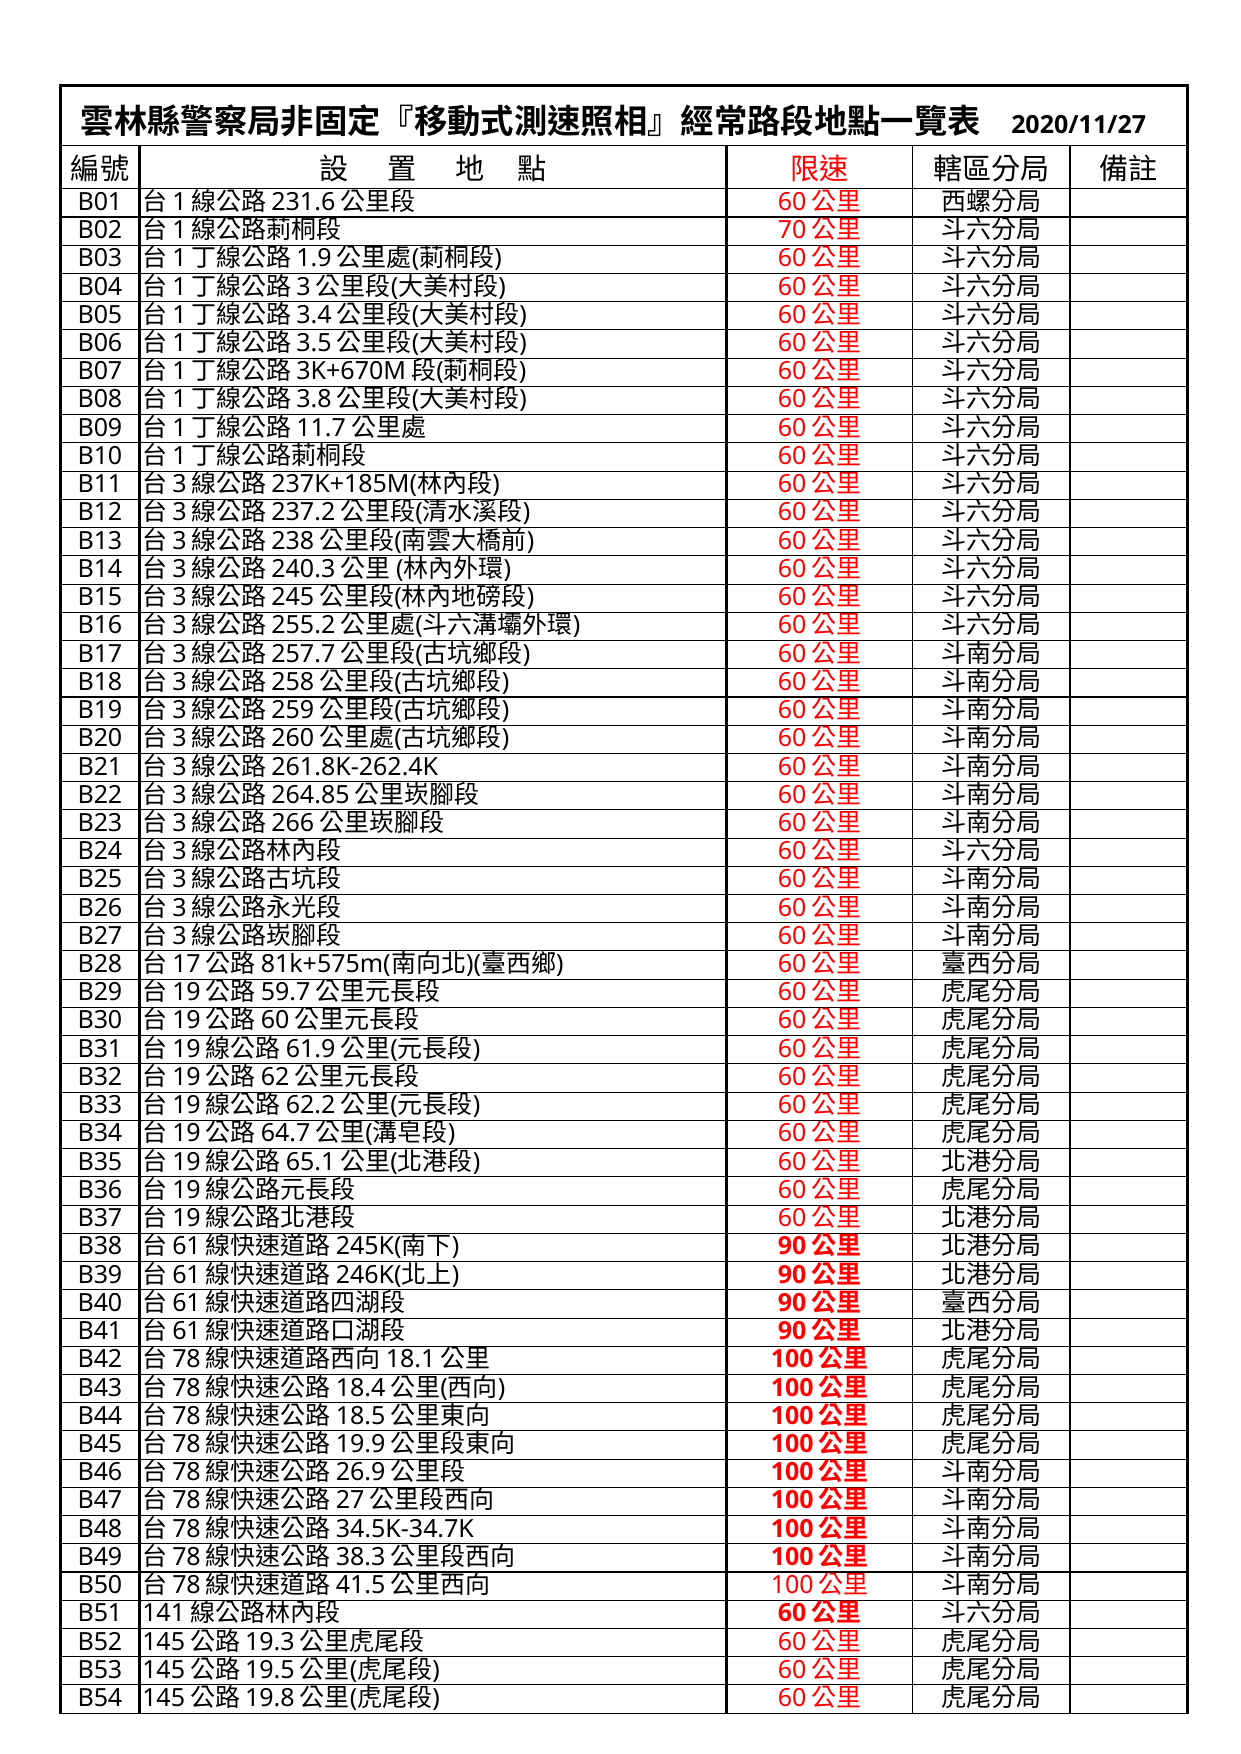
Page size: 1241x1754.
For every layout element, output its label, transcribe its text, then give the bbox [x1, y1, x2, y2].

table_cell [1071, 585, 1186, 612]
table_cell [1071, 782, 1186, 809]
table_cell [1071, 1177, 1186, 1204]
table_cell B04 [62, 274, 138, 301]
table_cell 145公路19.3公里虎尾段 [141, 1629, 725, 1656]
table_cell [1071, 500, 1186, 527]
table_cell 斗六分局 [913, 359, 1069, 386]
table_cell 西螺分局 [913, 189, 1069, 216]
table_cell [1071, 1093, 1186, 1120]
table_cell 台19線公路62.2公里(元長段) [141, 1093, 725, 1120]
table_cell 台78線快速公路26.9公里段 [141, 1460, 725, 1487]
table_cell 60公里 [728, 726, 912, 753]
table_cell 台3線公路林內段 [141, 839, 725, 866]
table_cell 斗南分局 [913, 1544, 1069, 1571]
table_cell 虎尾分局 [913, 1093, 1069, 1120]
table_cell 台78線快速公路19.9公里段東向 [141, 1431, 725, 1458]
table_cell 虎尾分局 [913, 1431, 1069, 1458]
table_cell B47 [62, 1488, 138, 1515]
table_cell 60公里 [728, 189, 912, 216]
table_cell 60公里 [728, 585, 912, 612]
table_cell 北港分局 [913, 1234, 1069, 1261]
table_cell 100公里 [728, 1516, 912, 1543]
table_cell 備註 [1071, 146, 1186, 188]
table_cell B13 [62, 528, 138, 555]
table_cell B53 [62, 1657, 138, 1684]
table_cell 台1丁線公路3.5公里段(大美村段) [141, 330, 725, 358]
table_cell [1071, 895, 1186, 922]
table_cell 60公里 [728, 1036, 912, 1063]
table_cell 台78線快速公路18.5公里東向 [141, 1403, 725, 1430]
table_cell [1071, 1319, 1186, 1346]
table_cell 60公里 [728, 867, 912, 894]
table_cell 斗南分局 [913, 867, 1069, 894]
table_cell 60公里 [728, 754, 912, 781]
table_cell 斗南分局 [913, 698, 1069, 724]
table_cell B46 [62, 1460, 138, 1487]
table_cell [1071, 923, 1186, 950]
table_cell [1071, 1403, 1186, 1430]
table_cell [1071, 810, 1186, 837]
table_cell 斗六分局 [913, 839, 1069, 866]
table_cell [1071, 1573, 1186, 1600]
table_cell 台3線公路255.2公里處(斗六溝壩外環) [141, 613, 725, 640]
table_cell B18 [62, 669, 138, 696]
table_cell [1071, 1234, 1186, 1261]
table_cell B19 [62, 698, 138, 724]
table_cell [1071, 274, 1186, 301]
table_cell [1071, 528, 1186, 555]
table_cell 60公里 [728, 1206, 912, 1233]
table_cell 60公里 [728, 1121, 912, 1148]
table_cell B26 [62, 895, 138, 922]
table_cell [1071, 1516, 1186, 1543]
table_cell 台1丁線公路3.4公里段(大美村段) [141, 302, 725, 329]
table_cell 台3線公路266公里崁腳段 [141, 810, 725, 837]
table_cell B09 [62, 415, 138, 442]
table_cell 60公里 [728, 1657, 912, 1684]
table_cell 斗南分局 [913, 669, 1069, 696]
table_cell 轄區分局 [913, 146, 1069, 188]
table_cell B02 [62, 218, 138, 245]
table_cell 100公里 [728, 1347, 912, 1374]
table_cell B05 [62, 302, 138, 329]
table_cell 60公里 [728, 556, 912, 583]
table_cell [1071, 726, 1186, 753]
table_cell 60公里 [728, 923, 912, 950]
table_cell 斗南分局 [913, 1488, 1069, 1515]
table_cell [1071, 387, 1186, 414]
table_cell 虎尾分局 [913, 1657, 1069, 1684]
table_cell 90公里 [728, 1290, 912, 1317]
table_cell B32 [62, 1064, 138, 1092]
table_cell [1071, 1290, 1186, 1317]
table_cell B16 [62, 613, 138, 640]
table_cell 斗南分局 [913, 1516, 1069, 1543]
table_cell B01 [62, 189, 138, 216]
table_cell 台61線快速道路口湖段 [141, 1319, 725, 1346]
table_cell B27 [62, 923, 138, 950]
table_cell 60公里 [728, 472, 912, 499]
table_cell 虎尾分局 [913, 1375, 1069, 1402]
table_cell 60公里 [728, 1008, 912, 1035]
table_cell 60公里 [728, 302, 912, 329]
table_cell 台19公路62公里元長段 [141, 1064, 725, 1092]
table_cell 斗六分局 [913, 528, 1069, 555]
table_cell 虎尾分局 [913, 980, 1069, 1007]
table_cell B31 [62, 1036, 138, 1063]
table_cell 100公里 [728, 1544, 912, 1571]
table_cell [1071, 1064, 1186, 1092]
table_cell 台78線快速公路18.4公里(西向) [141, 1375, 725, 1402]
table_cell 100公里 [728, 1375, 912, 1402]
table_cell [1071, 1262, 1186, 1289]
table_cell 60公里 [728, 895, 912, 922]
table_cell 70公里 [728, 218, 912, 245]
table_cell [1071, 754, 1186, 781]
table_cell B11 [62, 472, 138, 499]
table_cell 台1丁線公路11.7公里處 [141, 415, 725, 442]
table_cell 60公里 [728, 839, 912, 866]
table_cell 臺西分局 [913, 1290, 1069, 1317]
table_cell 60公里 [728, 980, 912, 1007]
table_cell [1071, 839, 1186, 866]
table_cell 60公里 [728, 1629, 912, 1656]
table_cell 北港分局 [913, 1319, 1069, 1346]
table_cell 斗南分局 [913, 782, 1069, 809]
table_cell 虎尾分局 [913, 1036, 1069, 1063]
table_cell [1071, 698, 1186, 724]
table_cell 台78線快速道路41.5公里西向 [141, 1573, 725, 1600]
table_cell 100公里 [728, 1573, 912, 1600]
table_cell 虎尾分局 [913, 1629, 1069, 1656]
table_cell [1071, 246, 1186, 273]
table_cell 60公里 [728, 1601, 912, 1628]
table_cell 北港分局 [913, 1206, 1069, 1233]
table_cell 斗六分局 [913, 302, 1069, 329]
table_cell 台78線快速道路西向18.1公里 [141, 1347, 725, 1374]
table_cell [1071, 556, 1186, 583]
table_cell [1071, 415, 1186, 442]
table_cell B42 [62, 1347, 138, 1374]
table_cell [1071, 1488, 1186, 1515]
table_cell 台3線公路古坑段 [141, 867, 725, 894]
table_cell 60公里 [728, 359, 912, 386]
table_cell B52 [62, 1629, 138, 1656]
table_cell 60公里 [728, 274, 912, 301]
table_cell [1071, 218, 1186, 245]
table_cell 斗六分局 [913, 415, 1069, 442]
table_cell B15 [62, 585, 138, 612]
table_cell 斗南分局 [913, 726, 1069, 753]
table_cell 60公里 [728, 698, 912, 724]
table_cell B54 [62, 1685, 138, 1713]
table_cell 60公里 [728, 1149, 912, 1176]
table_cell 斗南分局 [913, 810, 1069, 837]
table_cell 斗六分局 [913, 500, 1069, 527]
table_cell [1071, 1629, 1186, 1656]
table_cell 斗南分局 [913, 895, 1069, 922]
table_cell 60公里 [728, 641, 912, 668]
table_cell [1071, 1460, 1186, 1487]
table_cell 台3線公路257.7公里段(古坑鄉段) [141, 641, 725, 668]
table_cell 斗六分局 [913, 218, 1069, 245]
table_cell B40 [62, 1290, 138, 1317]
table_cell 台19公路64.7公里(溝皂段) [141, 1121, 725, 1148]
table_cell B21 [62, 754, 138, 781]
table_cell 斗南分局 [913, 641, 1069, 668]
table_cell B10 [62, 443, 138, 471]
table_cell [1071, 1601, 1186, 1628]
table_cell 台3線公路261.8K-262.4K [141, 754, 725, 781]
table_cell B28 [62, 951, 138, 979]
table_cell B35 [62, 1149, 138, 1176]
table_cell B44 [62, 1403, 138, 1430]
table_cell [1071, 443, 1186, 471]
table_cell [1071, 302, 1186, 329]
table_cell B20 [62, 726, 138, 753]
table_cell 台78線快速公路27公里段西向 [141, 1488, 725, 1515]
table_cell 台3線公路264.85公里崁腳段 [141, 782, 725, 809]
table_cell 100公里 [728, 1403, 912, 1430]
table_cell 100公里 [728, 1460, 912, 1487]
table_cell 90公里 [728, 1234, 912, 1261]
table_cell B38 [62, 1234, 138, 1261]
table_cell B24 [62, 839, 138, 866]
table_cell B34 [62, 1121, 138, 1148]
table_cell [1071, 1121, 1186, 1148]
table_cell 60公里 [728, 246, 912, 273]
table_cell 斗南分局 [913, 1573, 1069, 1600]
table_cell [1071, 1036, 1186, 1063]
table_cell 台1丁線公路3公里段(大美村段) [141, 274, 725, 301]
table_cell B48 [62, 1516, 138, 1543]
table_cell 台3線公路237K+185M(林內段) [141, 472, 725, 499]
table_cell 台1線公路莿桐段 [141, 218, 725, 245]
table_cell B12 [62, 500, 138, 527]
table_cell 100公里 [728, 1431, 912, 1458]
table_cell 60公里 [728, 613, 912, 640]
table_cell [1071, 641, 1186, 668]
table_cell [1071, 867, 1186, 894]
table_cell 斗南分局 [913, 923, 1069, 950]
table_cell 北港分局 [913, 1262, 1069, 1289]
table_cell 設 置 地 點 [141, 146, 725, 188]
table_cell 台1丁線公路莿桐段 [141, 443, 725, 471]
table_cell 60公里 [728, 1685, 912, 1713]
table_cell 60公里 [728, 528, 912, 555]
table_cell [1071, 1347, 1186, 1374]
table_cell 145公路19.5公里(虎尾段) [141, 1657, 725, 1684]
table_cell B03 [62, 246, 138, 273]
table_cell 141線公路林內段 [141, 1601, 725, 1628]
table_cell [1071, 951, 1186, 979]
table_cell 斗六分局 [913, 556, 1069, 583]
table_cell 台19公路60公里元長段 [141, 1008, 725, 1035]
table_cell 台61線快速道路245K(南下) [141, 1234, 725, 1261]
table_cell 台3線公路260公里處(古坑鄉段) [141, 726, 725, 753]
table_cell B49 [62, 1544, 138, 1571]
table_cell B41 [62, 1319, 138, 1346]
table_cell [1071, 359, 1186, 386]
table_cell B37 [62, 1206, 138, 1233]
table_cell 台17公路81k+575m(南向北)(臺西鄉) [141, 951, 725, 979]
table_cell 100公里 [728, 1488, 912, 1515]
table_cell 台3線公路240.3公里 (林內外環) [141, 556, 725, 583]
table_cell [1071, 1544, 1186, 1571]
table_cell B51 [62, 1601, 138, 1628]
table_cell [1071, 1149, 1186, 1176]
table_cell 60公里 [728, 951, 912, 979]
table_cell B07 [62, 359, 138, 386]
table_cell 斗六分局 [913, 274, 1069, 301]
table_cell B33 [62, 1093, 138, 1120]
table_cell 台3線公路237.2公里段(清水溪段) [141, 500, 725, 527]
table_cell 斗六分局 [913, 585, 1069, 612]
table_cell 60公里 [728, 1177, 912, 1204]
table_cell 90公里 [728, 1319, 912, 1346]
table_cell 台19線公路北港段 [141, 1206, 725, 1233]
table_cell 90公里 [728, 1262, 912, 1289]
table_cell 台61線快速道路246K(北上) [141, 1262, 725, 1289]
table_cell 台3線公路258公里段(古坑鄉段) [141, 669, 725, 696]
table_cell 斗六分局 [913, 613, 1069, 640]
table_cell 斗南分局 [913, 1460, 1069, 1487]
table_cell [1071, 669, 1186, 696]
table_cell 台78線快速公路34.5K-34.7K [141, 1516, 725, 1543]
table_cell [1071, 1206, 1186, 1233]
table_cell 台1丁線公路3.8公里段(大美村段) [141, 387, 725, 414]
table_cell B39 [62, 1262, 138, 1289]
table_cell 60公里 [728, 1064, 912, 1092]
table_cell 北港分局 [913, 1149, 1069, 1176]
table_cell B23 [62, 810, 138, 837]
table_cell 60公里 [728, 415, 912, 442]
table_cell 斗六分局 [913, 330, 1069, 358]
table_cell B50 [62, 1573, 138, 1600]
table_cell 台19線公路元長段 [141, 1177, 725, 1204]
table_cell 台61線快速道路四湖段 [141, 1290, 725, 1317]
table_cell B29 [62, 980, 138, 1007]
table_cell 台19線公路65.1公里(北港段) [141, 1149, 725, 1176]
table_cell [1071, 330, 1186, 358]
table_cell 虎尾分局 [913, 1685, 1069, 1713]
table_cell [1071, 472, 1186, 499]
table_cell 台78線快速公路38.3公里段西向 [141, 1544, 725, 1571]
table_cell 60公里 [728, 387, 912, 414]
table_cell 台3線公路259公里段(古坑鄉段) [141, 698, 725, 724]
table_header 雲林縣警察局非固定『移動式測速照相』經常路段地點一覽表 2020/11/27 [62, 87, 1186, 145]
table_cell [1071, 980, 1186, 1007]
table_cell 60公里 [728, 500, 912, 527]
table_cell B36 [62, 1177, 138, 1204]
table_cell 臺西分局 [913, 951, 1069, 979]
table_cell 台3線公路崁腳段 [141, 923, 725, 950]
table_cell 斗六分局 [913, 472, 1069, 499]
table_cell 60公里 [728, 443, 912, 471]
table_cell B06 [62, 330, 138, 358]
table_cell B17 [62, 641, 138, 668]
table_cell B45 [62, 1431, 138, 1458]
table_cell 台19線公路61.9公里(元長段) [141, 1036, 725, 1063]
table_cell 台19公路59.7公里元長段 [141, 980, 725, 1007]
table_cell 60公里 [728, 1093, 912, 1120]
table_cell B25 [62, 867, 138, 894]
table_cell B43 [62, 1375, 138, 1402]
table_cell B22 [62, 782, 138, 809]
table_cell [1071, 189, 1186, 216]
table_cell 編號 [62, 146, 138, 188]
table_cell 台1丁線公路3K+670M段(莿桐段) [141, 359, 725, 386]
table_cell 60公里 [728, 782, 912, 809]
table_cell 虎尾分局 [913, 1347, 1069, 1374]
table_cell [1071, 1375, 1186, 1402]
table_cell 60公里 [728, 669, 912, 696]
table_cell 斗六分局 [913, 246, 1069, 273]
table_cell 虎尾分局 [913, 1121, 1069, 1148]
table_cell 斗南分局 [913, 754, 1069, 781]
table_cell [1071, 1685, 1186, 1713]
table_cell 145公路19.8公里(虎尾段) [141, 1685, 725, 1713]
table_cell 台3線公路245公里段(林內地磅段) [141, 585, 725, 612]
table_cell 虎尾分局 [913, 1008, 1069, 1035]
table_cell 台3線公路238公里段(南雲大橋前) [141, 528, 725, 555]
table_cell 限速 [728, 146, 912, 188]
table_cell [1071, 1008, 1186, 1035]
table_cell B30 [62, 1008, 138, 1035]
table_cell 台3線公路永光段 [141, 895, 725, 922]
table_cell 虎尾分局 [913, 1064, 1069, 1092]
table_cell 虎尾分局 [913, 1403, 1069, 1430]
table_cell 台1線公路231.6公里段 [141, 189, 725, 216]
table_cell [1071, 1657, 1186, 1684]
table_cell 斗六分局 [913, 443, 1069, 471]
table_cell 台1丁線公路1.9公里處(莿桐段) [141, 246, 725, 273]
table_cell B14 [62, 556, 138, 583]
table_cell 斗六分局 [913, 387, 1069, 414]
table_cell 60公里 [728, 810, 912, 837]
table_cell [1071, 1431, 1186, 1458]
table_cell 60公里 [728, 330, 912, 358]
table_cell 斗六分局 [913, 1601, 1069, 1628]
table_cell B08 [62, 387, 138, 414]
table_cell 虎尾分局 [913, 1177, 1069, 1204]
table_cell [1071, 613, 1186, 640]
